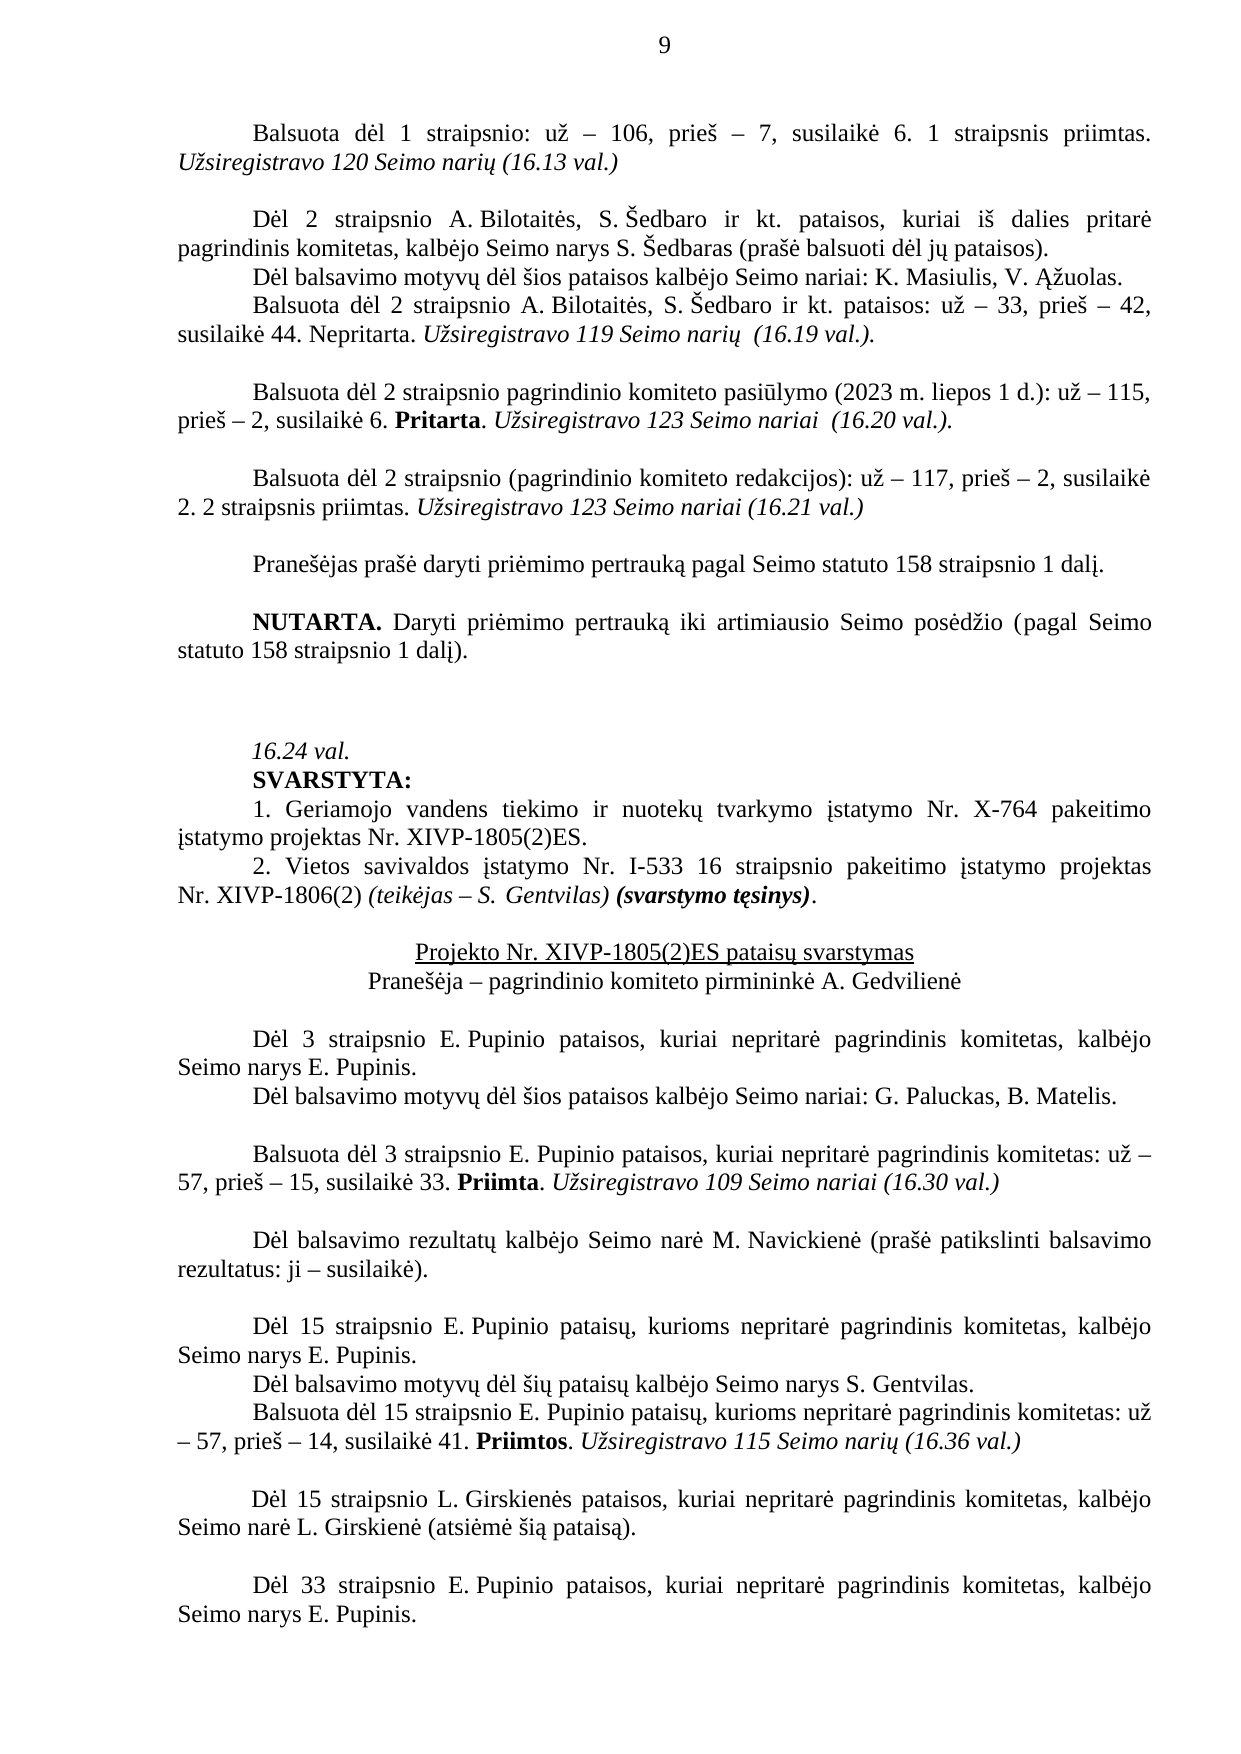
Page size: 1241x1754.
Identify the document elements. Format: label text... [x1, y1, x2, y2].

text 2. Vietos savivaldos įstatymo Nr. I-533 16 straipsnio pakeitimo įstatymo projektas Nr. XIVP-1806(2) (teikėjas – S. Gentvilas) (svarstymo tęsinys). [177, 851, 1152, 909]
text Dėl balsavimo motyvų dėl šios pataisos kalbėjo Seimo nariai: G. Paluckas, B. Matelis. [177, 1081, 1152, 1110]
text Dėl 3 straipsnio E. Pupinio pataisos, kuriai nepritarė pagrindinis komitetas, kalbėjo Seimo narys E. Pupinis. [177, 1024, 1152, 1081]
text Dėl 2 straipsnio A. Bilotaitės, S. Šedbaro ir kt. pataisos, kuriai iš dalies pritarė pagrindinis komitetas, kalbėjo Seimo narys S. Šedbaras (prašė balsuoti dėl jų pataisos). [177, 204, 1152, 262]
text Dėl 33 straipsnio E. Pupinio pataisos, kuriai nepritarė pagrindinis komitetas, kalbėjo Seimo narys E. Pupinis. [177, 1570, 1152, 1627]
text Dėl balsavimo rezultatų kalbėjo Seimo narė M. Navickienė (prašė patikslinti balsavimo rezultatus: ji – susilaikė). [177, 1225, 1152, 1282]
text Balsuota dėl 15 straipsnio E. Pupinio pataisų, kurioms nepritarė pagrindinis komitetas: už – 57, prieš – 14, susilaikė 41. Priimtos. Užsiregistravo 115 Seimo narių (16.36 val.) [177, 1397, 1152, 1455]
text Dėl balsavimo motyvų dėl šios pataisos kalbėjo Seimo nariai: K. Masiulis, V. Ąžuolas. [177, 262, 1152, 291]
text Dėl 15 straipsnio E. Pupinio pataisų, kurioms nepritarė pagrindinis komitetas, kalbėjo Seimo narys E. Pupinis. [177, 1311, 1152, 1369]
text 1. Geriamojo vandens tiekimo ir nuotekų tvarkymo įstatymo Nr. X-764 pakeitimo įstatymo projektas Nr. XIVP-1805(2)ES. [177, 794, 1152, 851]
subtitle Projekto Nr. XIVP-1805(2)ES pataisų svarstymas [177, 937, 1152, 966]
text Pranešėja – pagrindinio komiteto pirmininkė A. Gedvilienė [177, 966, 1152, 995]
text Balsuota dėl 3 straipsnio E. Pupinio pataisos, kuriai nepritarė pagrindinis komitetas: už – 57, prieš – 15, susilaikė 33. Priimta. Užsiregistravo 109 Seimo nariai (16.30 val.) [177, 1139, 1152, 1196]
text Balsuota dėl 2 straipsnio A. Bilotaitės, S. Šedbaro ir kt. pataisos: už – 33, prieš – 42, susilaikė 44. Nepritarta. Užsiregistravo 119 Seimo narių (16.19 val.). [177, 291, 1152, 348]
text SVARSTYTA: [177, 765, 1152, 794]
text Dėl balsavimo motyvų dėl šių pataisų kalbėjo Seimo narys S. Gentvilas. [177, 1369, 1152, 1397]
text Balsuota dėl 1 straipsnio: už – 106, prieš – 7, susilaikė 6. 1 straipsnis priimtas. Užsiregistravo 120 Seimo narių (16.13 val.) [177, 118, 1152, 176]
text NUTARTA. Daryti priėmimo pertrauką iki artimiausio Seimo posėdžio (pagal Seimo statuto 158 straipsnio 1 dalį). [177, 607, 1152, 664]
text 16.24 val. [177, 736, 1152, 765]
text Balsuota dėl 2 straipsnio (pagrindinio komiteto redakcijos): už – 117, prieš – 2, susilaikė 2. 2 straipsnis priimtas. Užsiregistravo 123 Seimo nariai (16.21 val.) [177, 463, 1152, 521]
text Balsuota dėl 2 straipsnio pagrindinio komiteto pasiūlymo (2023 m. liepos 1 d.): už – 115, prieš – 2, susilaikė 6. Pritarta. Užsiregistravo 123 Seimo nariai (16.20 val.). [177, 377, 1152, 434]
text Dėl 15 straipsnio L. Girskienės pataisos, kuriai nepritarė pagrindinis komitetas, kalbėjo Seimo narė L. Girskienė (atsiėmė šią pataisą). [177, 1484, 1152, 1541]
text Pranešėjas prašė daryti priėmimo pertrauką pagal Seimo statuto 158 straipsnio 1 dalį. [177, 549, 1152, 578]
